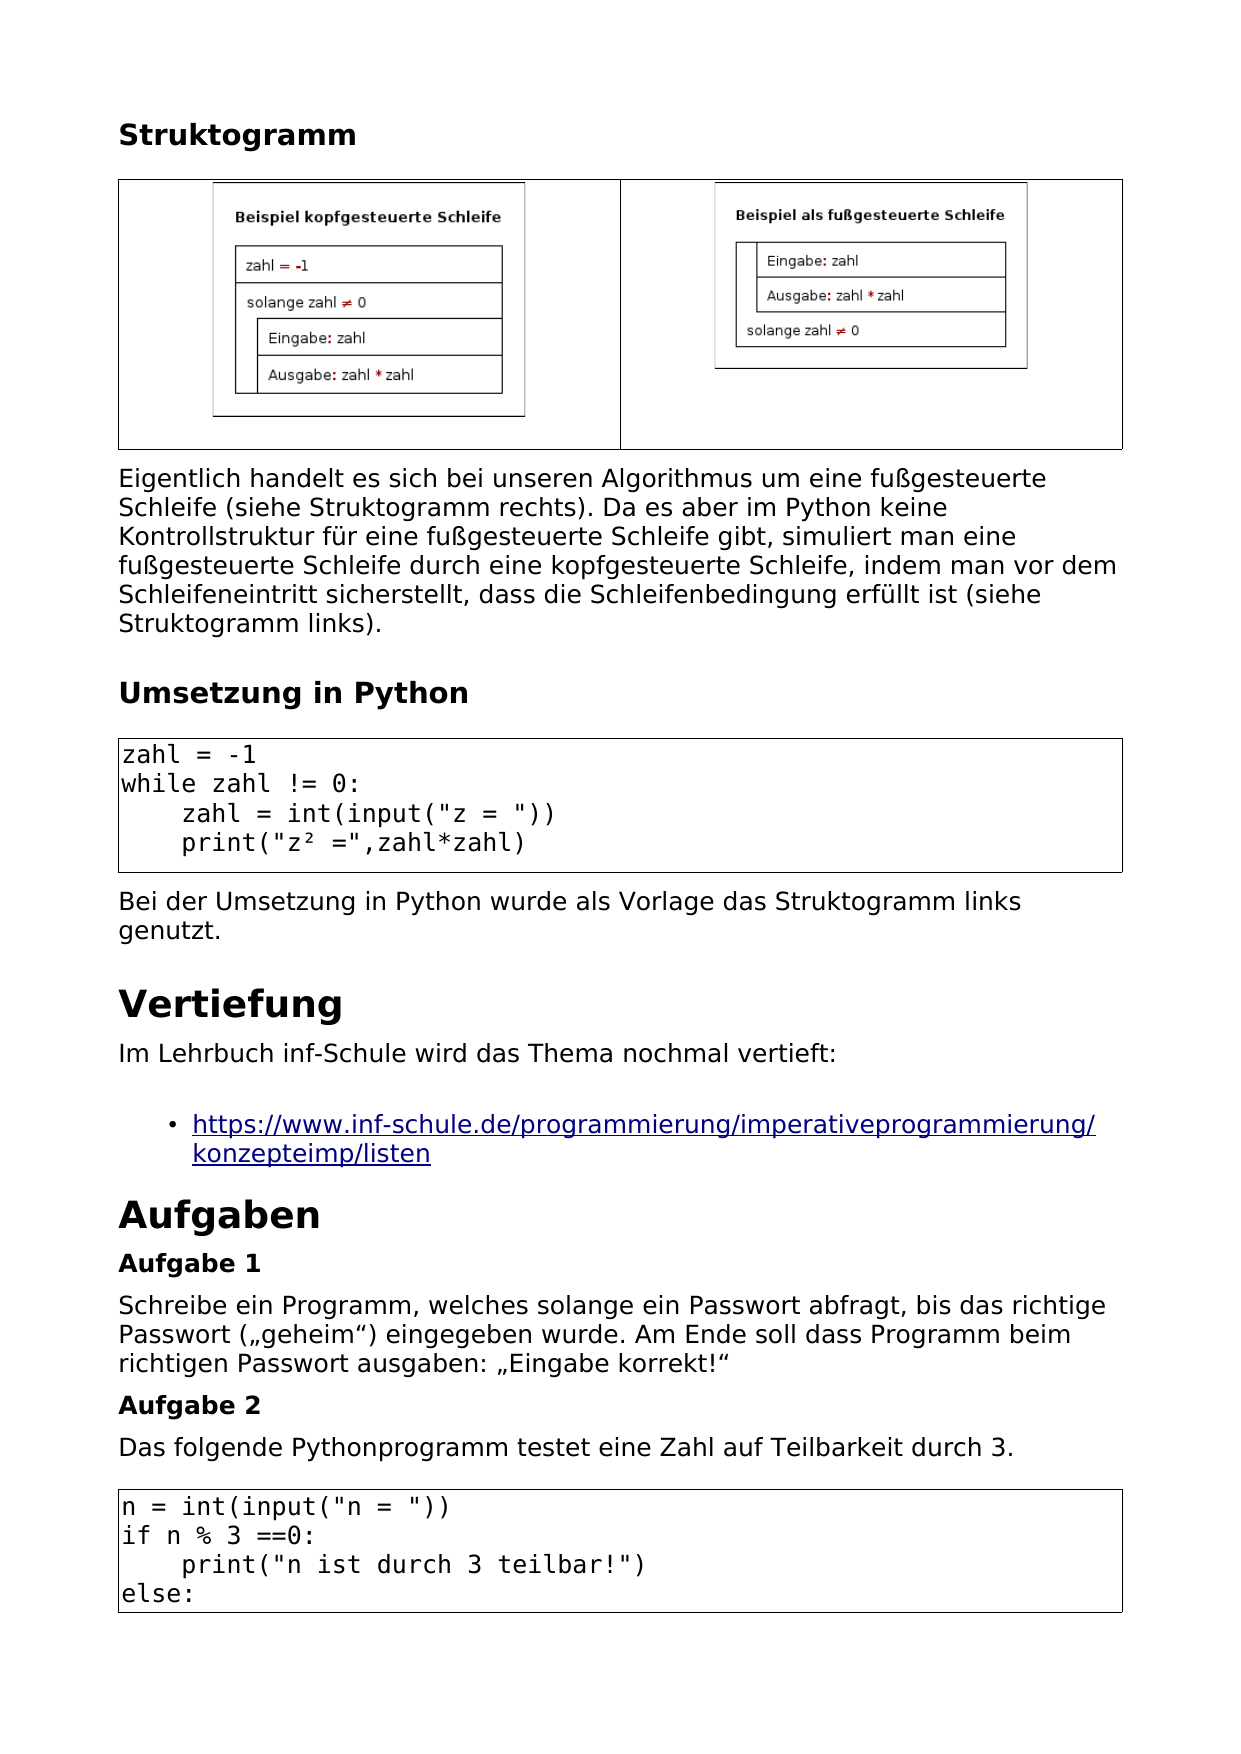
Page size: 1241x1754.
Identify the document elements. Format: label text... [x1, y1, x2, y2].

text Das folgende Pythonprogramm testet eine Zahl auf Teilbarkeit durch 3. [118, 1433, 1122, 1462]
subtitle Struktogramm [118, 118, 1122, 152]
text Eigentlich handelt es sich bei unseren Algorithmus um eine fußgesteuerte Schleife (siehe Struktogramm rechts). Da es aber im Python keine Kontrollstruktur für eine fußgesteuerte Schleife gibt, simuliert man eine fußgesteuerte Schleife durch eine kopfgesteuerte Schleife, indem man vor dem Schleifeneintritt sicherstellt, dass die Schleifenbedingung erfüllt ist (siehe Struktogramm links). [118, 464, 1122, 639]
picture [714, 182, 1028, 369]
subtitle Vertiefung [118, 983, 1122, 1026]
table_header [119, 180, 620, 449]
text Schreibe ein Programm, welches solange ein Passwort abfragt, bis das richtige Passwort („geheim“) eingegeben wurde. Am Ende soll dass Programm beim richtigen Passwort ausgaben: „Eingabe korrekt!“ [118, 1291, 1122, 1378]
table_header n = int(input("n = ")) if n % 3 ==0: print("n ist durch 3 teilbar!") else: [119, 1490, 1122, 1612]
table_header [621, 180, 1122, 449]
subtitle Aufgaben [118, 1193, 1122, 1237]
subtitle Umsetzung in Python [118, 676, 1122, 710]
text Bei der Umsetzung in Python wurde als Vorlage das Struktogramm links genutzt. [118, 887, 1122, 945]
text Im Lehrbuch inf-Schule wird das Thema nochmal vertieft: [118, 1039, 1122, 1068]
text Aufgabe 2 [118, 1391, 1122, 1420]
picture [212, 182, 526, 417]
table_header zahl = -1 while zahl != 0: zahl = int(input("z = ")) print("z² =",zahl*zahl) [119, 739, 1122, 872]
text Aufgabe 1 [118, 1249, 1122, 1278]
list https://www.inf-schule.de/programmierung/imperativeprogrammierung/konzepteimp/listen [177, 1110, 1122, 1168]
